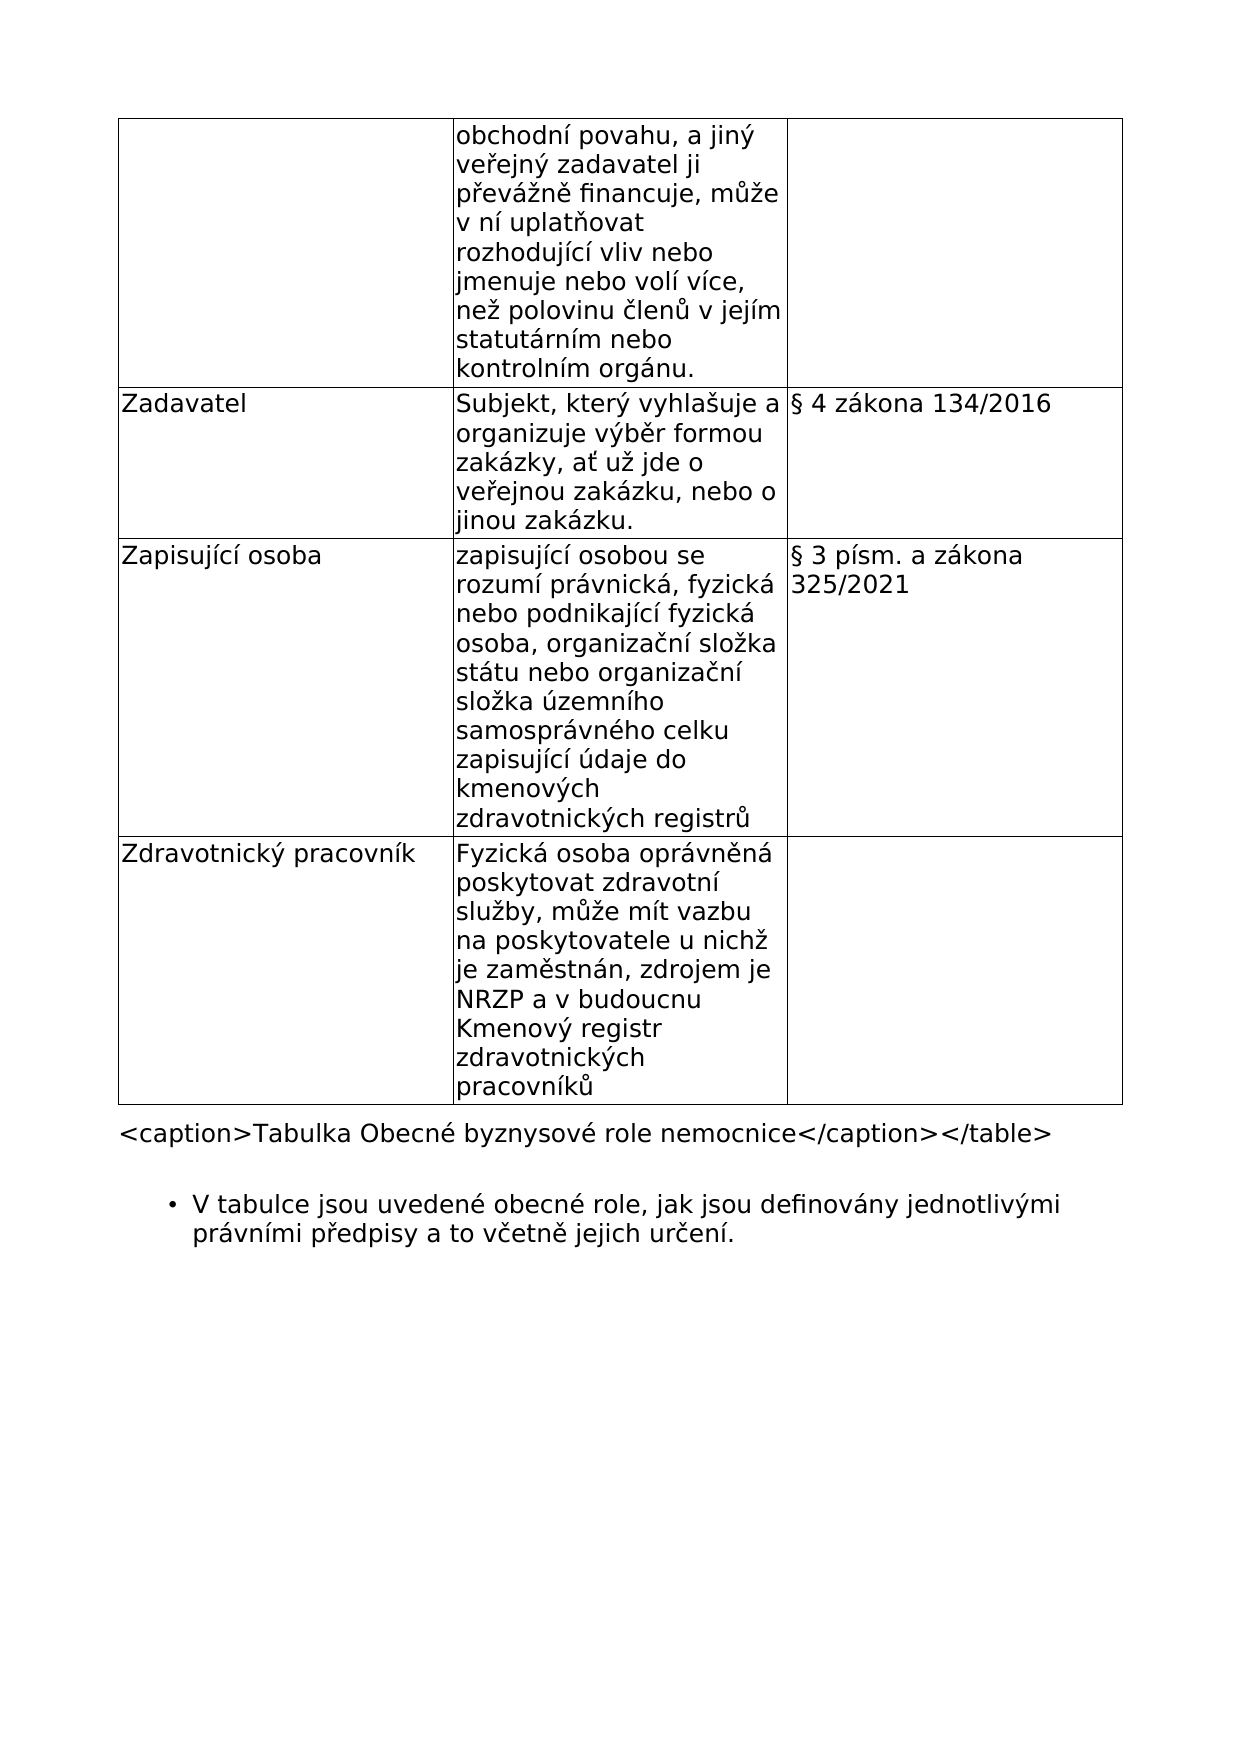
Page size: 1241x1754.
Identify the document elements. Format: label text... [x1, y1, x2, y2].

list V tabulce jsou uvedené obecné role, jak jsou definovány jednotlivými právními předpisy a to včetně jejich určení. [177, 1190, 1122, 1249]
table_cell Fyzická osoba oprávněná poskytovat zdravotní služby, může mít vazbu na poskytovatele u nichž je zaměstnán, zdrojem je NRZP a v budoucnu Kmenový registr zdravotnických pracovníků [454, 837, 787, 1104]
table_cell Zadavatel [119, 388, 453, 538]
table_cell § 3 písm. a zákona 325/2021 [788, 539, 1122, 836]
table_cell obchodní povahu, a jiný veřejný zadavatel ji převážně financuje, může v ní uplatňovat rozhodující vliv nebo jmenuje nebo volí více, než polovinu členů v jejím statutárním nebo kontrolním orgánu. [454, 119, 787, 387]
table_cell Zapisující osoba [119, 539, 453, 836]
table_cell § 4 zákona 134/2016 [788, 388, 1122, 538]
table_cell [788, 119, 1122, 387]
table_cell [788, 837, 1122, 1104]
table_cell Subjekt, který vyhlašuje a organizuje výběr formou zakázky, ať už jde o veřejnou zakázku, nebo o jinou zakázku. [454, 388, 787, 538]
table_cell [119, 119, 453, 387]
text <caption>Tabulka Obecné byznysové role nemocnice</caption></table> [118, 1119, 1122, 1148]
table_cell zapisující osobou se rozumí právnická, fyzická nebo podnikající fyzická osoba, organizační složka státu nebo organizační složka územního samosprávného celku zapisující údaje do kmenových zdravotnických registrů [454, 539, 787, 836]
table_cell Zdravotnický pracovník [119, 837, 453, 1104]
